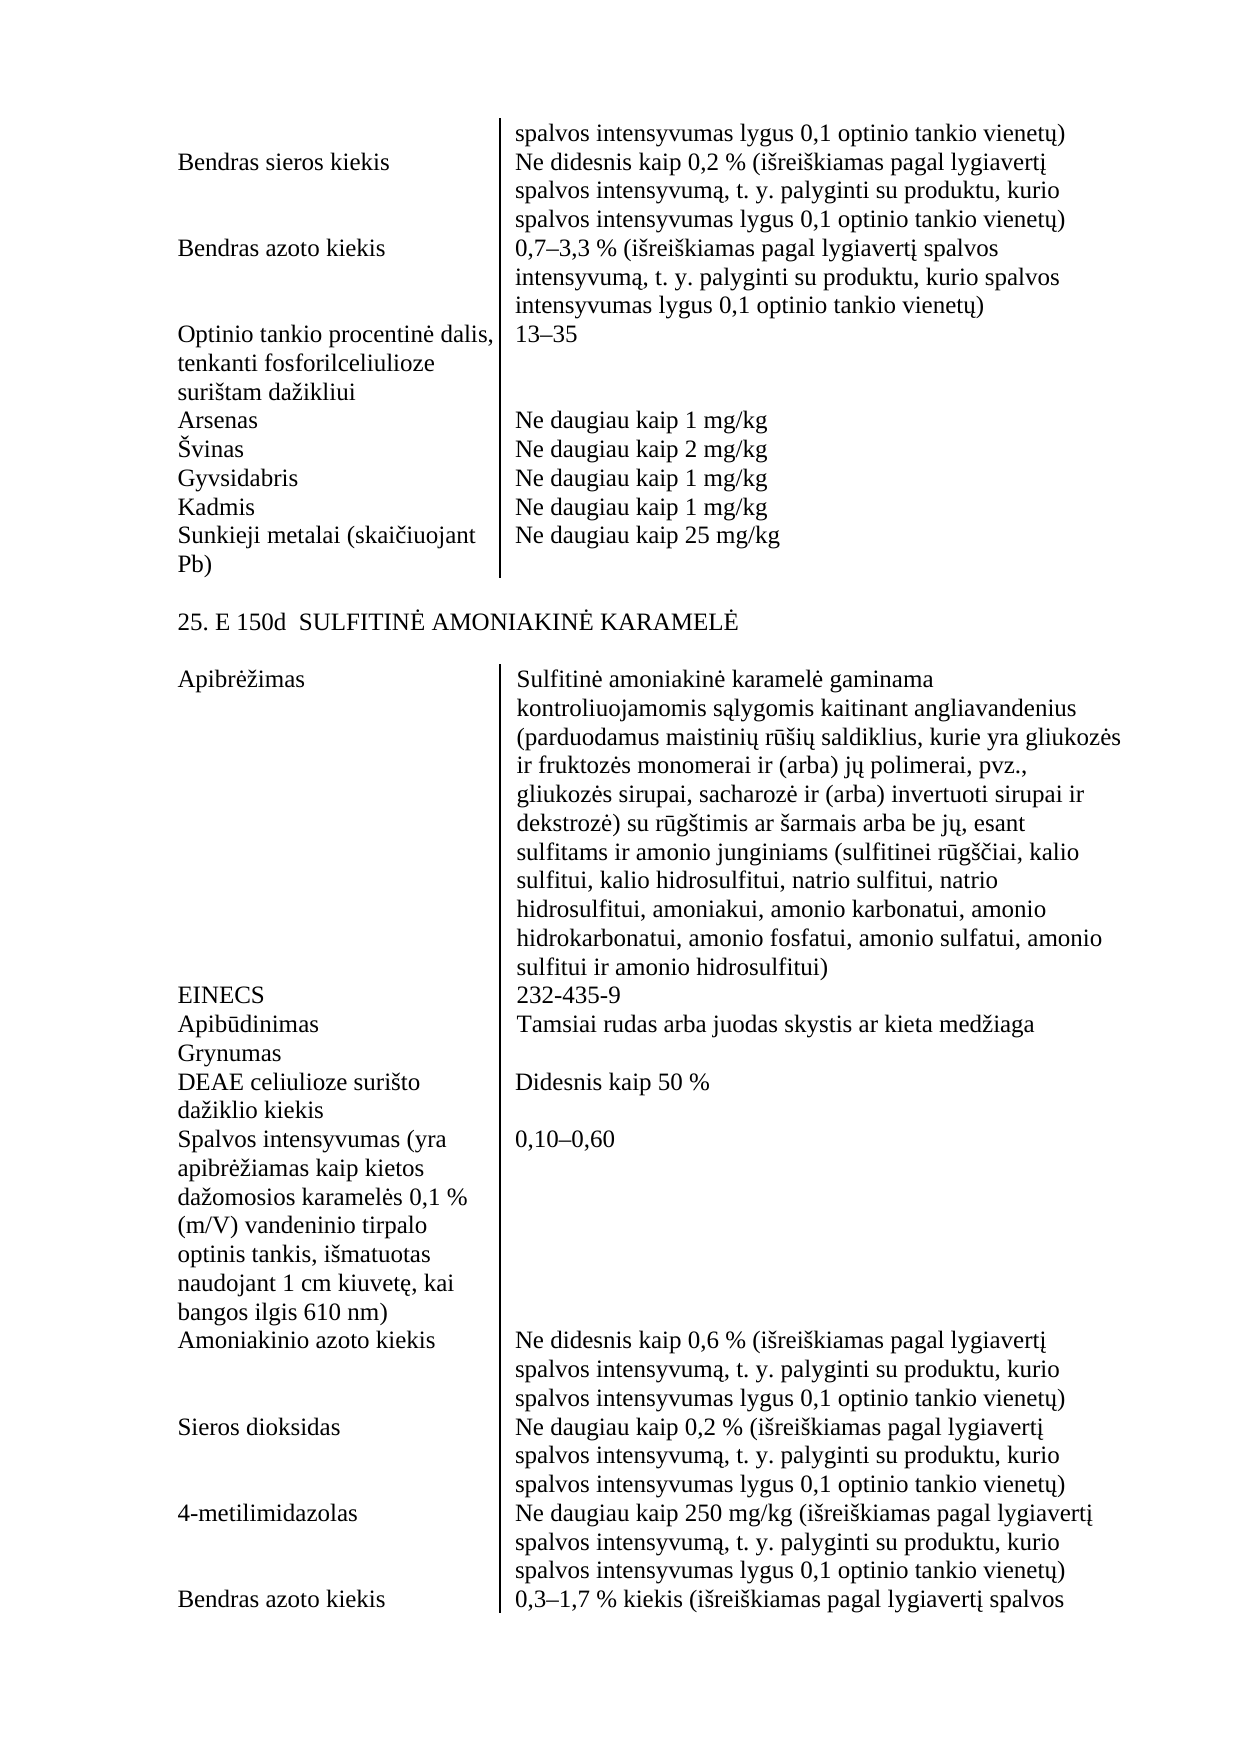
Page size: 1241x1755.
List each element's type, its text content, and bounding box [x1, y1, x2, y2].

table_cell Švinas [177, 434, 499, 463]
table_cell Grynumas [177, 1038, 499, 1067]
table_cell 4-metilimidazolas [177, 1498, 499, 1584]
table_cell Apibrėžimas [177, 664, 499, 981]
table_cell Ne daugiau kaip 1 mg/kg [501, 492, 1122, 521]
table_cell [501, 1038, 1122, 1067]
table_cell 232-435-9 [501, 981, 1122, 1009]
table_cell Sieros dioksidas [177, 1412, 499, 1498]
table_cell Bendras azoto kiekis [177, 1584, 499, 1613]
table_cell Ne daugiau kaip 2 mg/kg [501, 434, 1122, 463]
table_cell Ne didesnis kaip 0,2 % (išreiškiamas pagal lygiavertį spalvos intensyvumą, t. y. palyginti su produktu, kurio spalvos intensyvumas lygus 0,1 optinio tankio vienetų) [501, 147, 1122, 233]
table_cell 0,10–0,60 [501, 1124, 1122, 1326]
table_cell Amoniakinio azoto kiekis [177, 1326, 499, 1412]
table_cell Bendras azoto kiekis [177, 233, 499, 319]
table_cell Sulfitinė amoniakinė karamelė gaminama kontroliuojamomis sąlygomis kaitinant angliavandenius (parduodamus maistinių rūšių saldiklius, kurie yra gliukozės ir fruktozės monomerai ir (arba) jų polimerai, pvz., gliukozės sirupai, sacharozė ir (arba) invertuoti sirupai ir dekstrozė) su rūgštimis ar šarmais arba be jų, esant sulfitams ir amonio junginiams (sulfitinei rūgščiai, kalio sulfitui, kalio hidrosulfitui, natrio sulfitui, natrio hidrosulfitui, amoniakui, amonio karbonatui, amonio hidrokarbonatui, amonio fosfatui, amonio sulfatui, amonio sulfitui ir amonio hidrosulfitui) [501, 664, 1122, 981]
table_cell Kadmis [177, 492, 499, 521]
table_cell Ne didesnis kaip 0,6 % (išreiškiamas pagal lygiavertį spalvos intensyvumą, t. y. palyginti su produktu, kurio spalvos intensyvumas lygus 0,1 optinio tankio vienetų) [501, 1326, 1122, 1412]
table_cell Ne daugiau kaip 1 mg/kg [501, 406, 1122, 434]
table_cell Spalvos intensyvumas (yra apibrėžiamas kaip kietos dažomosios karamelės 0,1 % (m/V) vandeninio tirpalo optinis tankis, išmatuotas naudojant 1 cm kiuvetę, kai bangos ilgis 610 nm) [177, 1124, 499, 1326]
table_cell Apibūdinimas [177, 1009, 499, 1038]
table_cell Ne daugiau kaip 1 mg/kg [501, 463, 1122, 492]
table_cell 13–35 [501, 319, 1122, 406]
table_cell Bendras sieros kiekis [177, 147, 499, 233]
table_cell 0,7–3,3 % (išreiškiamas pagal lygiavertį spalvos intensyvumą, t. y. palyginti su produktu, kurio spalvos intensyvumas lygus 0,1 optinio tankio vienetų) [501, 233, 1122, 319]
table_cell 25. E 150d SULFITINĖ AMONIAKINĖ KARAMELĖ [177, 578, 1122, 664]
table_cell Gyvsidabris [177, 463, 499, 492]
table_cell Arsenas [177, 406, 499, 434]
table_cell 0,3–1,7 % kiekis (išreiškiamas pagal lygiavertį spalvos [501, 1584, 1122, 1613]
table_cell Sunkieji metalai (skaičiuojant Pb) [177, 521, 499, 578]
table_cell [177, 118, 499, 147]
table_cell spalvos intensyvumas lygus 0,1 optinio tankio vienetų) [501, 118, 1122, 147]
table_cell Ne daugiau kaip 0,2 % (išreiškiamas pagal lygiavertį spalvos intensyvumą, t. y. palyginti su produktu, kurio spalvos intensyvumas lygus 0,1 optinio tankio vienetų) [501, 1412, 1122, 1498]
table_cell Tamsiai rudas arba juodas skystis ar kieta medžiaga [501, 1009, 1122, 1038]
table_cell Ne daugiau kaip 25 mg/kg [501, 521, 1122, 578]
table_cell EINECS [177, 981, 499, 1009]
table_cell Optinio tankio procentinė dalis, tenkanti fosforilceliulioze surištam dažikliui [177, 319, 499, 406]
table_cell DEAE celiulioze surišto dažiklio kiekis [177, 1067, 499, 1124]
table_cell Ne daugiau kaip 250 mg/kg (išreiškiamas pagal lygiavertį spalvos intensyvumą, t. y. palyginti su produktu, kurio spalvos intensyvumas lygus 0,1 optinio tankio vienetų) [501, 1498, 1122, 1584]
table_cell Didesnis kaip 50 % [501, 1067, 1122, 1124]
